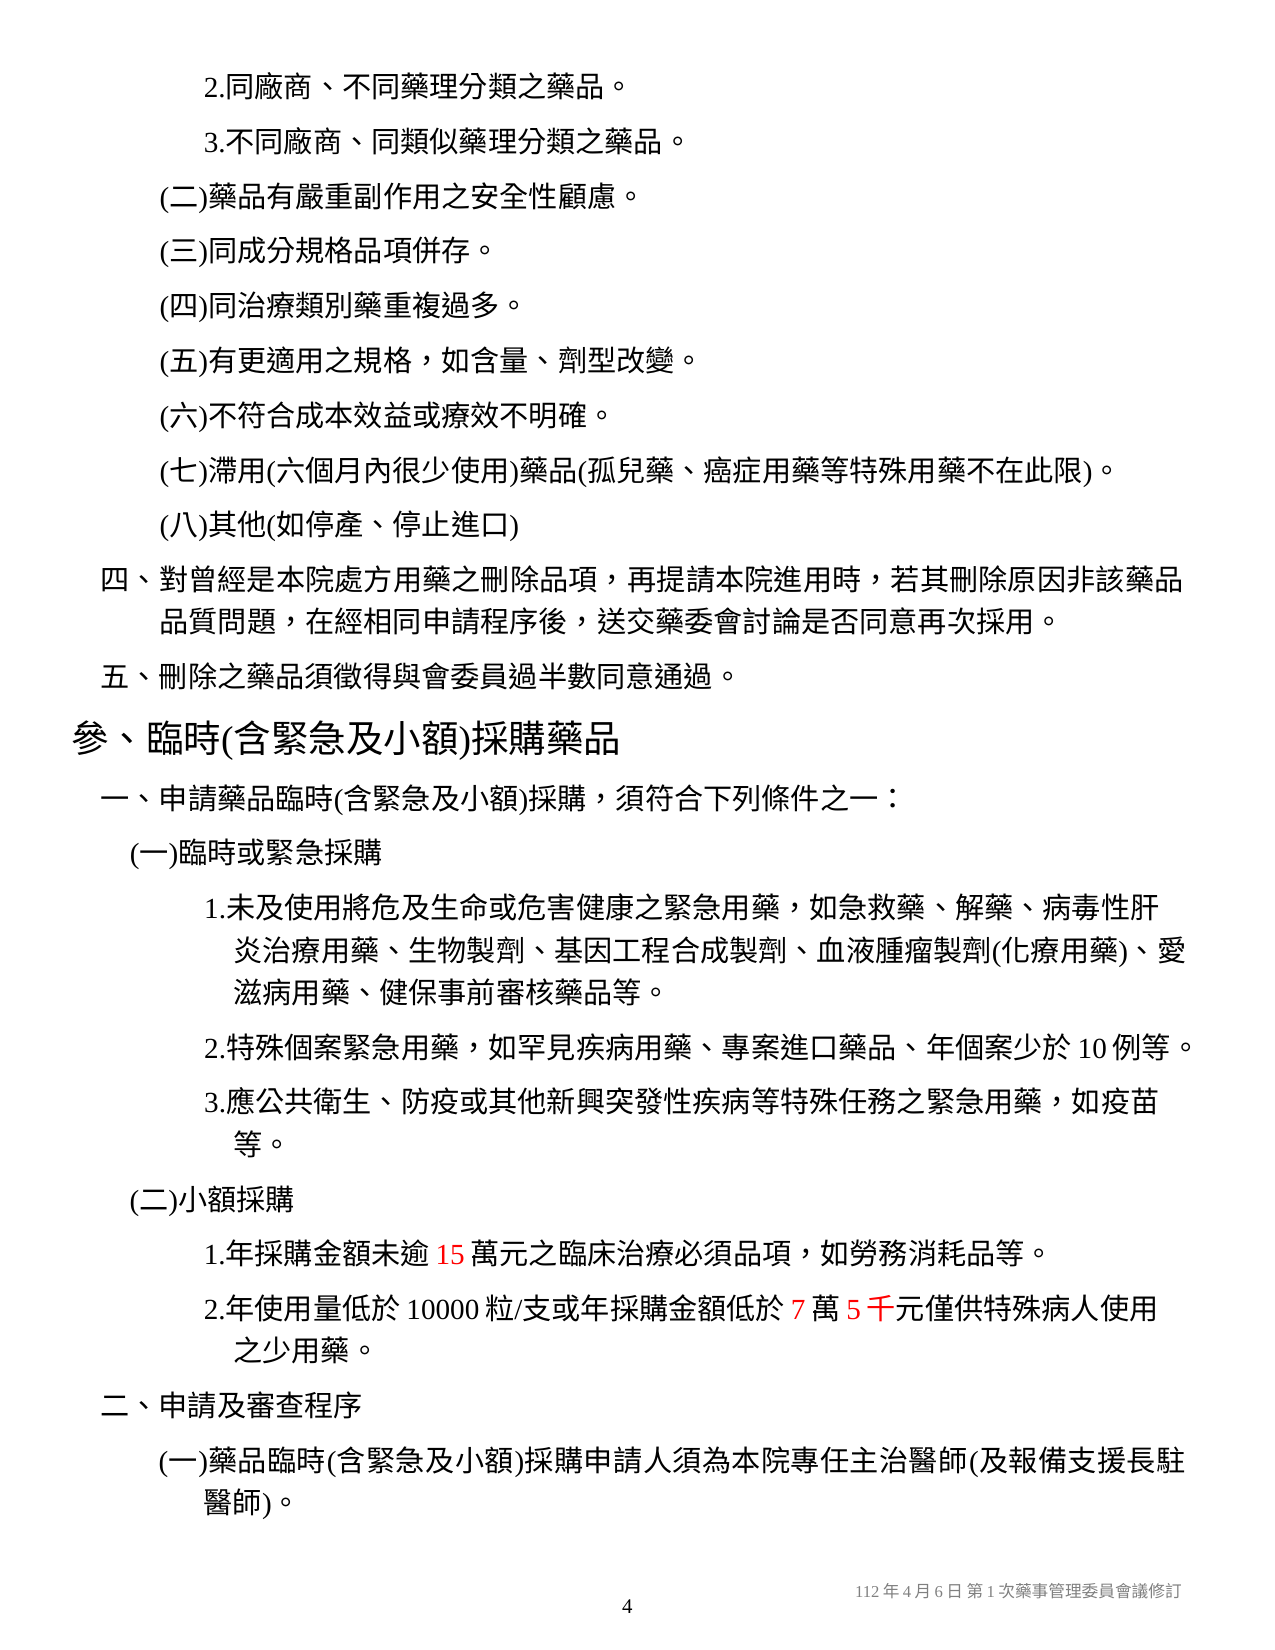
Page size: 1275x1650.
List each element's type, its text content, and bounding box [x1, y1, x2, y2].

text (一)臨時或緊急採購 [100, 830, 1186, 872]
text (三)同成分規格品項併存。 [159, 228, 1186, 270]
text 四、對曾經是本院處方用藥之刪除品項，再提請本院進用時，若其刪除原因非該藥品品質問題，在經相同申請程序後，送交藥委會討論是否同意再次採用。 [100, 557, 1186, 641]
text (四)同治療類別藥重複過多。 [159, 283, 1186, 325]
text (八)其他(如停產、停止進口) [159, 502, 1186, 544]
text 2.同廠商、不同藥理分類之藥品。 [203, 63, 1186, 106]
text 參、臨時(含緊急及小額)採購藥品 [71, 708, 1186, 763]
text (五)有更適用之規格，如含量、劑型改變。 [159, 337, 1186, 380]
text (二)藥品有嚴重副作用之安全性顧慮。 [159, 173, 1186, 215]
text (七)滯用(六個月內很少使用)藥品(孤兒藥、癌症用藥等特殊用藥不在此限)。 [159, 447, 1186, 489]
text 二、申請及審查程序 [100, 1383, 1186, 1425]
text 五、刪除之藥品須徵得與會委員過半數同意通過。 [100, 654, 1186, 696]
text 一、申請藥品臨時(含緊急及小額)採購，須符合下列條件之一： [100, 775, 1186, 818]
text (六)不符合成本效益或療效不明確。 [159, 392, 1186, 434]
text 2.年使用量低於10000粒/支或年採購金額低於7萬5千元僅供特殊病人使用之少用藥。 [203, 1286, 1186, 1370]
text 3.應公共衛生、防疫或其他新興突發性疾病等特殊任務之緊急用藥，如疫苗等。 [204, 1079, 1186, 1164]
text 1.年採購金額未逾15萬元之臨床治療必須品項，如勞務消耗品等。 [203, 1231, 1186, 1273]
text (二)小額採購 [100, 1176, 1186, 1218]
text (一)藥品臨時(含緊急及小額)採購申請人須為本院專任主治醫師(及報備支援長駐醫師)。 [158, 1438, 1186, 1522]
text 3.不同廠商、同類似藥理分類之藥品。 [203, 118, 1186, 161]
text 1.未及使用將危及生命或危害健康之緊急用藥，如急救藥、解藥、病毒性肝炎治療用藥、生物製劑、基因工程合成製劑、血液腫瘤製劑(化療用藥)、愛滋病用藥、健保事前審核藥品等。 [204, 885, 1186, 1012]
text 2.特殊個案緊急用藥，如罕見疾病用藥、專案進口藥品、年個案少於10例等。 [204, 1024, 1186, 1067]
